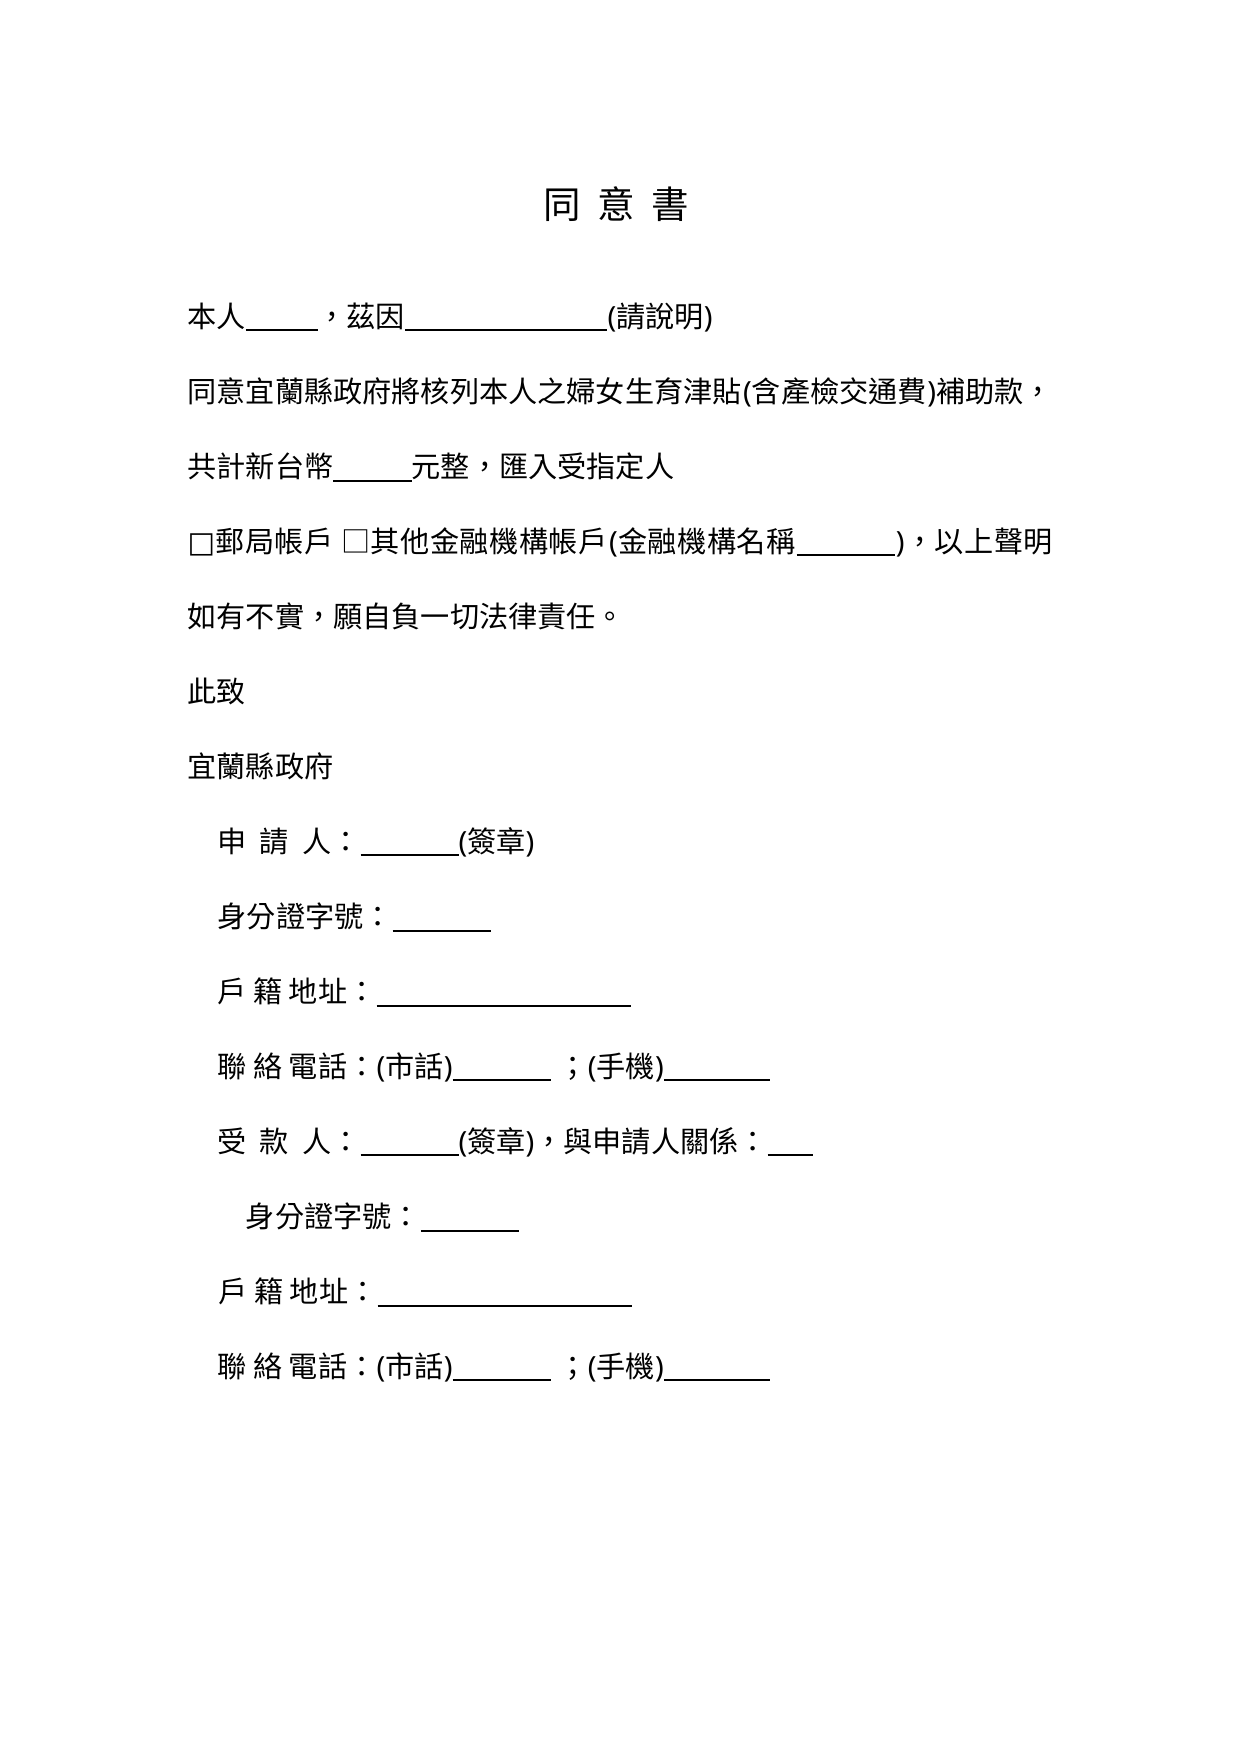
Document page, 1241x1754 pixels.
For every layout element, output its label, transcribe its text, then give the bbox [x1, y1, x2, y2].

text 身分證字號： [187, 1177, 1053, 1252]
text 同意宜蘭縣政府將核列本人之婦女生育津貼(含產檢交通費)補助款，共計新台幣 元整，匯入受指定人 [187, 352, 1053, 502]
text 受 款 人： (簽章)，與申請人關係： [187, 1102, 1053, 1177]
text 戶 籍 地址： [187, 952, 1053, 1027]
text □郵局帳戶 □其他金融機構帳戶(金融機構名稱 )，以上聲明如有不實，願自負一切法律責任。 [187, 502, 1053, 652]
text 此致 [187, 652, 1053, 727]
text 身分證字號： [187, 877, 1053, 952]
text 本人 ，茲因 (請說明) [187, 277, 1053, 352]
text 聯 絡 電話：(市話) ；(手機) [187, 1027, 1053, 1102]
text 同 意 書 [187, 164, 1053, 239]
text 宜蘭縣政府 [187, 727, 1053, 802]
text 戶 籍 地址： [187, 1252, 1053, 1327]
text 申 請 人： (簽章) [187, 802, 1053, 877]
text 聯 絡 電話：(市話) ；(手機) [187, 1327, 1053, 1402]
